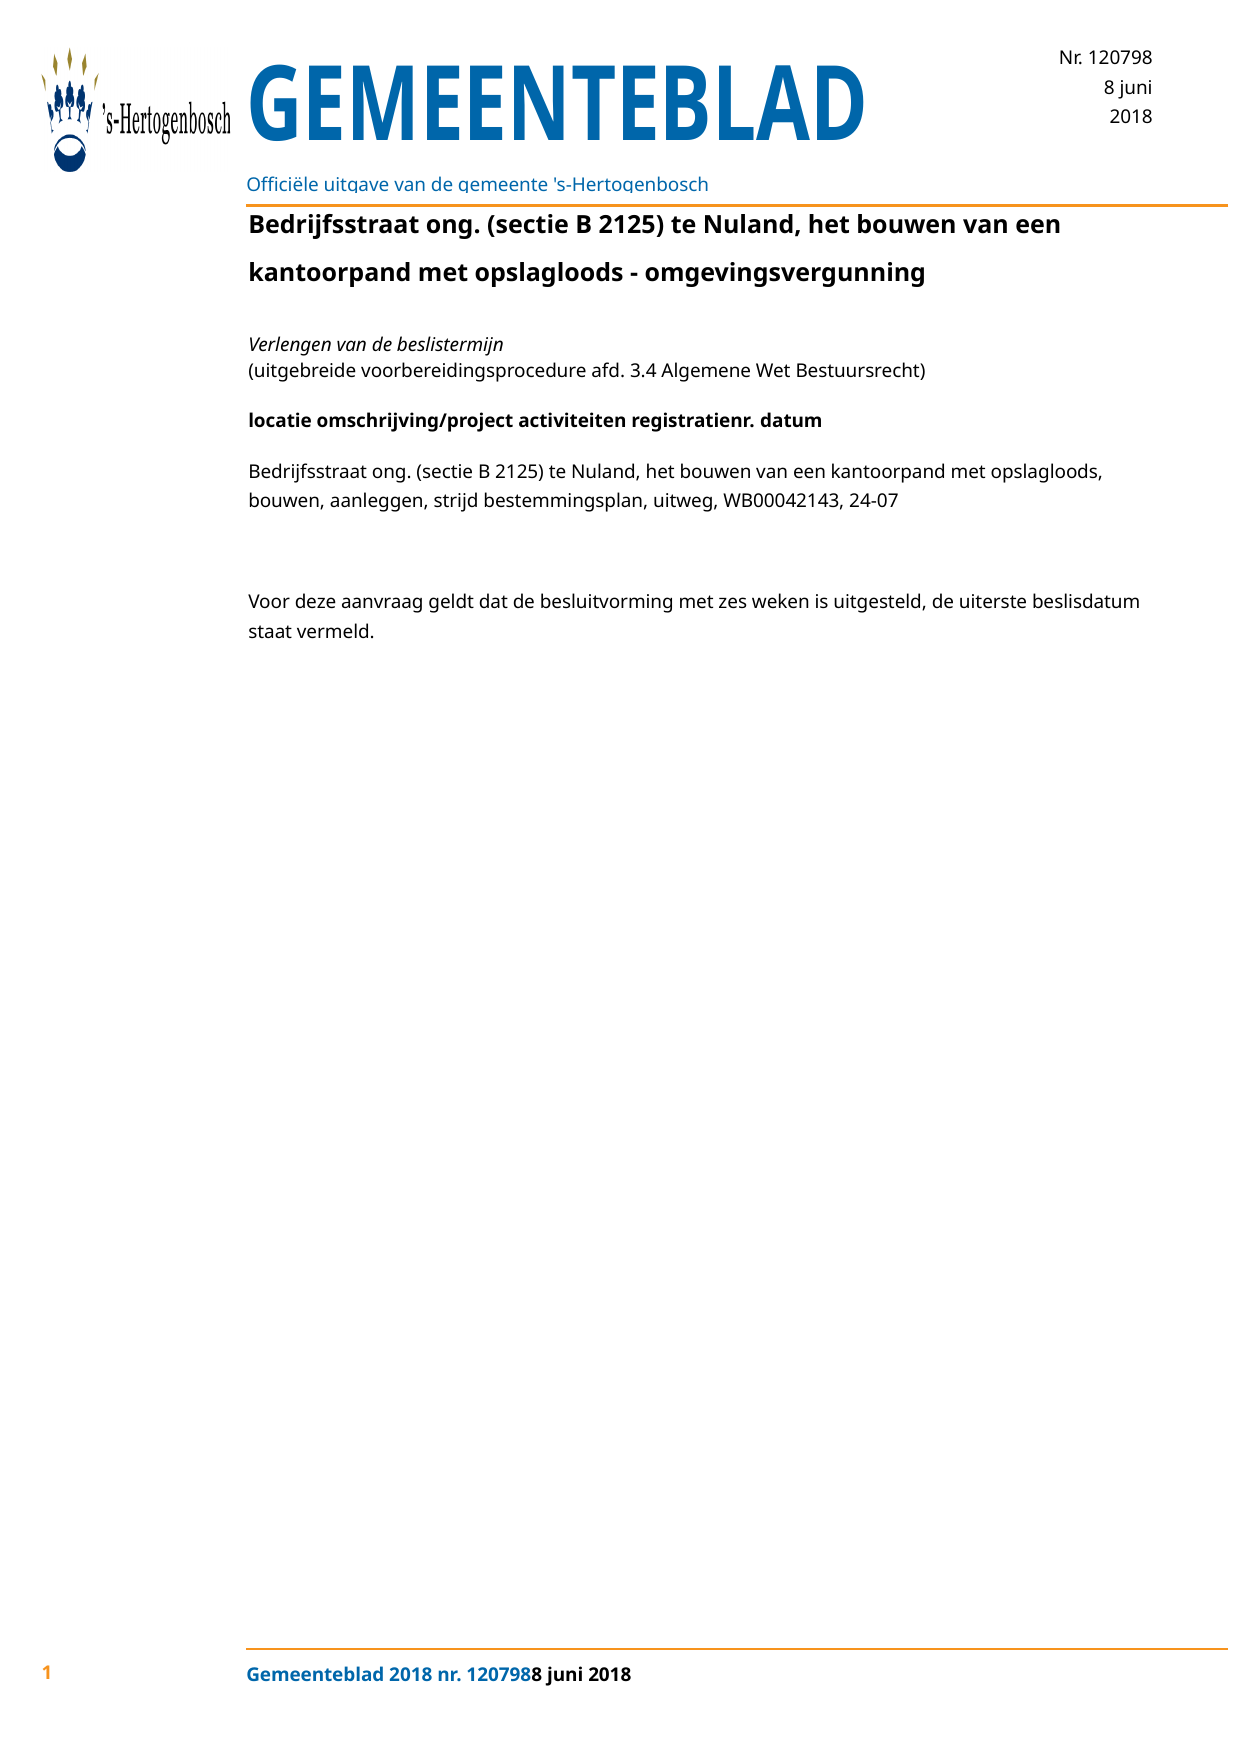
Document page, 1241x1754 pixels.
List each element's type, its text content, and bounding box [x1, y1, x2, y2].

text Verlengen van de beslistermijn [248, 331, 1152, 357]
text Bedrijfsstraat ong. (sectie B 2125) te Nuland, het bouwen van een kantoorpand met opslagloods - omgevingsvergunning [248, 207, 1152, 288]
text Voor deze aanvraag geldt dat de besluitvorming met zes weken is uitgesteld, de uiterste beslisdatum staat vermeld. [248, 588, 1152, 644]
text Bedrijfsstraat ong. (sectie B 2125) te Nuland, het bouwen van een kantoorpand met opslagloods, bouwen, aanleggen, strijd bestemmingsplan, uitweg, WB00042143, 24-07 [248, 458, 1152, 513]
text locatie omschrijving/project activiteiten registratienr. datum [248, 408, 1152, 433]
picture [41, 47, 231, 172]
text (uitgebreide voorbereidingsprocedure afd. 3.4 Algemene Wet Bestuursrecht) [248, 357, 1152, 383]
